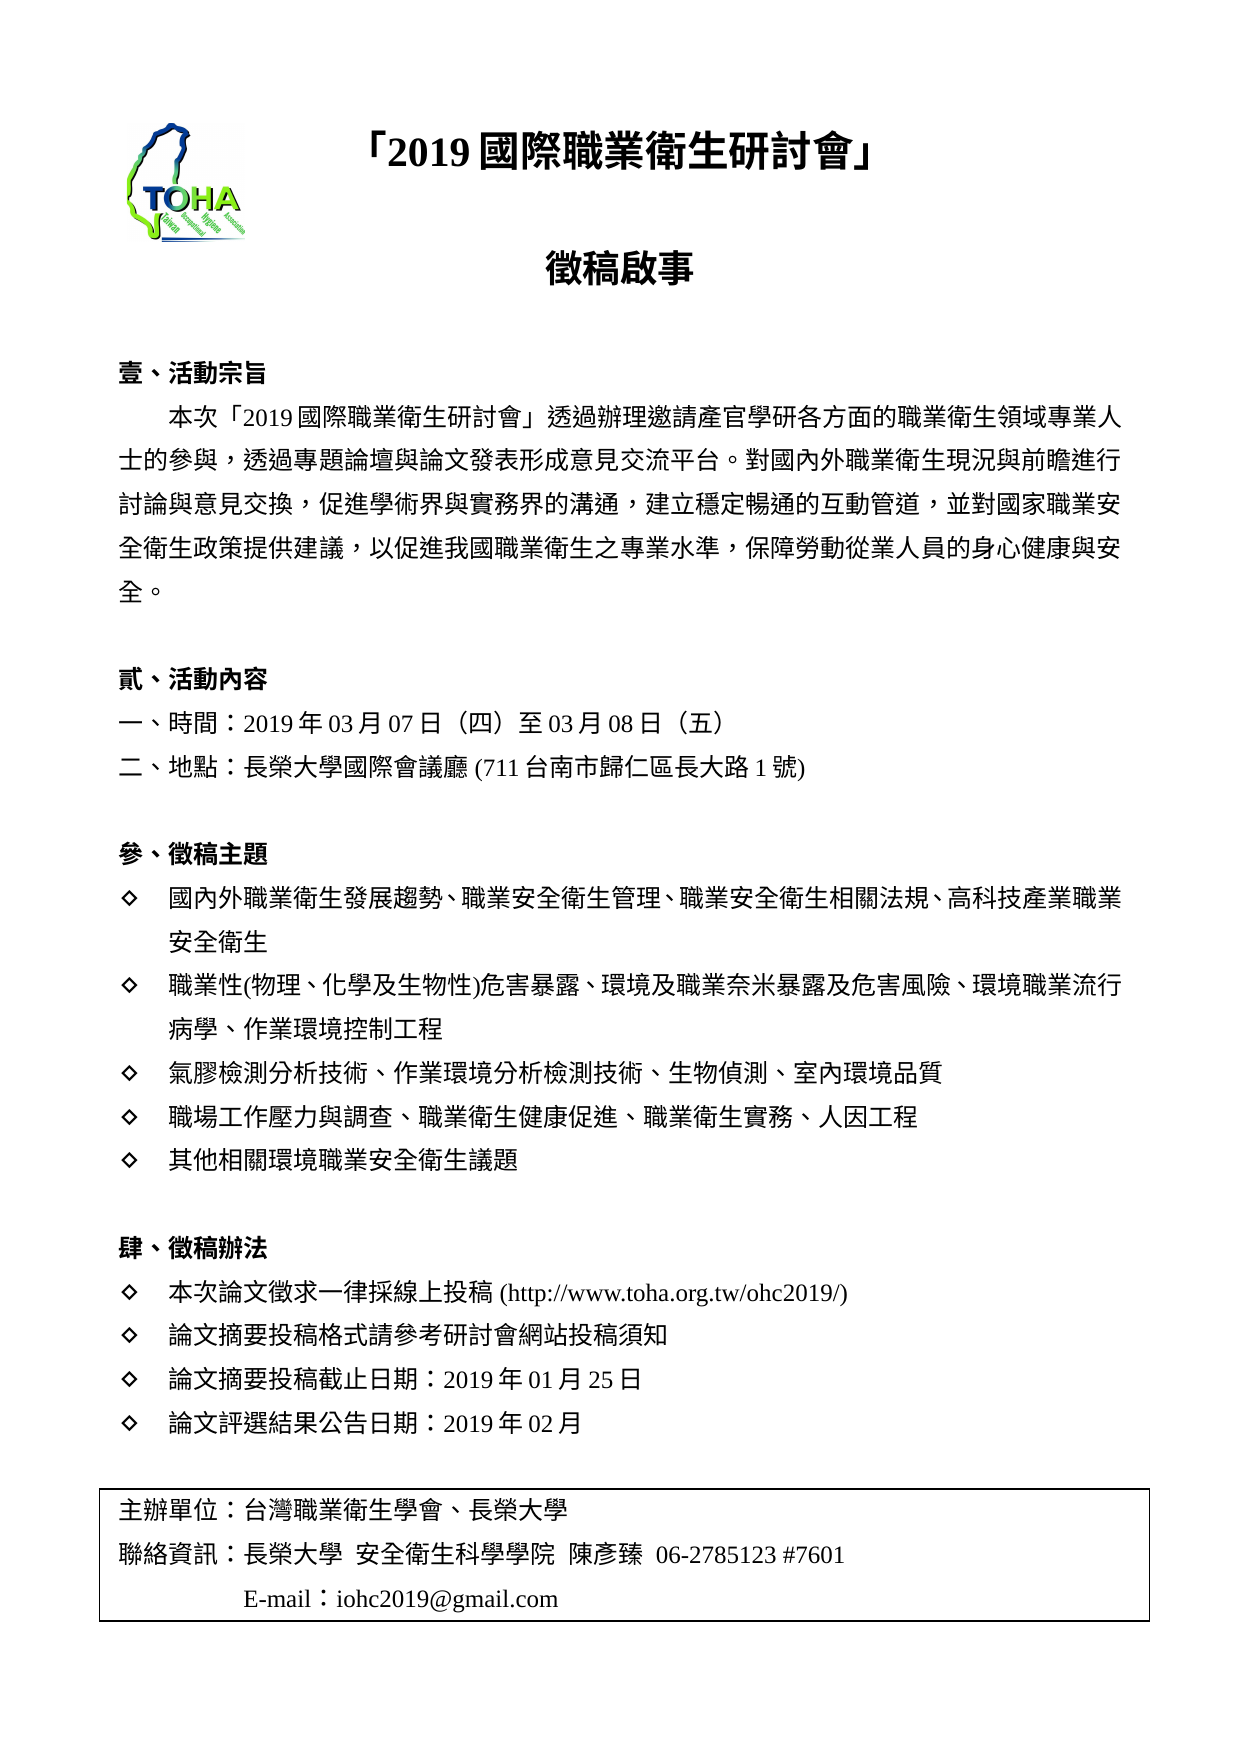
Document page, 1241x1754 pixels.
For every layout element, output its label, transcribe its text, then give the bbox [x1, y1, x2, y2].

text 參、徵稿主題 [118, 828, 1122, 872]
text 二、地點：長榮大學國際會議廳 (711台南市歸仁區長大路1號) [118, 741, 1122, 785]
list 職場工作壓力與調查、職業衛生健康促進、職業衛生實務、人因工程 [118, 1091, 1122, 1135]
list 論文摘要投稿截止日期：2019年01月25日 [118, 1353, 1122, 1397]
text 聯絡資訊：長榮大學 安全衛生科學學院 陳彥臻 06-2785123 #7601 [118, 1528, 1122, 1572]
list 論文評選結果公告日期：2019年02月 [118, 1397, 1122, 1441]
text 壹、活動宗旨 [118, 347, 1122, 391]
list 國內外職業衛生發展趨勢、職業安全衛生管理、職業安全衛生相關法規、高科技產業職業安全衛生 [118, 872, 1122, 960]
text 貳、活動內容 [118, 653, 1122, 697]
list 本次論文徵求一律採線上投稿 (http://www.toha.org.tw/ohc2019/) [118, 1266, 1122, 1310]
list 氣膠檢測分析技術、作業環境分析檢測技術、生物偵測、室內環境品質 [118, 1047, 1122, 1091]
text 本次「2019國際職業衛生研討會」透過辦理邀請產官學研各方面的職業衛生領域專業人士的參與，透過專題論壇與論文發表形成意見交流平台。對國內外職業衛生現況與前瞻進行討論與意見交換，促進學術界與實務界的溝通，建立穩定暢通的互動管道，並對國家職業安全衛生政策提供建議，以促進我國職業衛生之專業水準，保障勞動從業人員的身心健康與安全。 [118, 391, 1122, 610]
list 其他相關環境職業安全衛生議題 [118, 1135, 1122, 1178]
text 徵稿啟事 [118, 239, 1122, 293]
text 主辦單位：台灣職業衛生學會、長榮大學 [118, 1490, 1122, 1528]
text 一、時間：2019年03月07日（四）至03月08日（五） [118, 697, 1122, 741]
text 肆、徵稿辦法 [118, 1222, 1122, 1266]
picture [126, 123, 245, 242]
text E-mail：iohc2019@gmail.com [118, 1572, 1122, 1616]
list 論文摘要投稿格式請參考研討會網站投稿須知 [118, 1310, 1122, 1353]
text 「2019國際職業衛生研討會」 [118, 118, 1122, 178]
list 職業性(物理、化學及生物性)危害暴露、環境及職業奈米暴露及危害風險、環境職業流行病學、作業環境控制工程 [118, 960, 1122, 1047]
